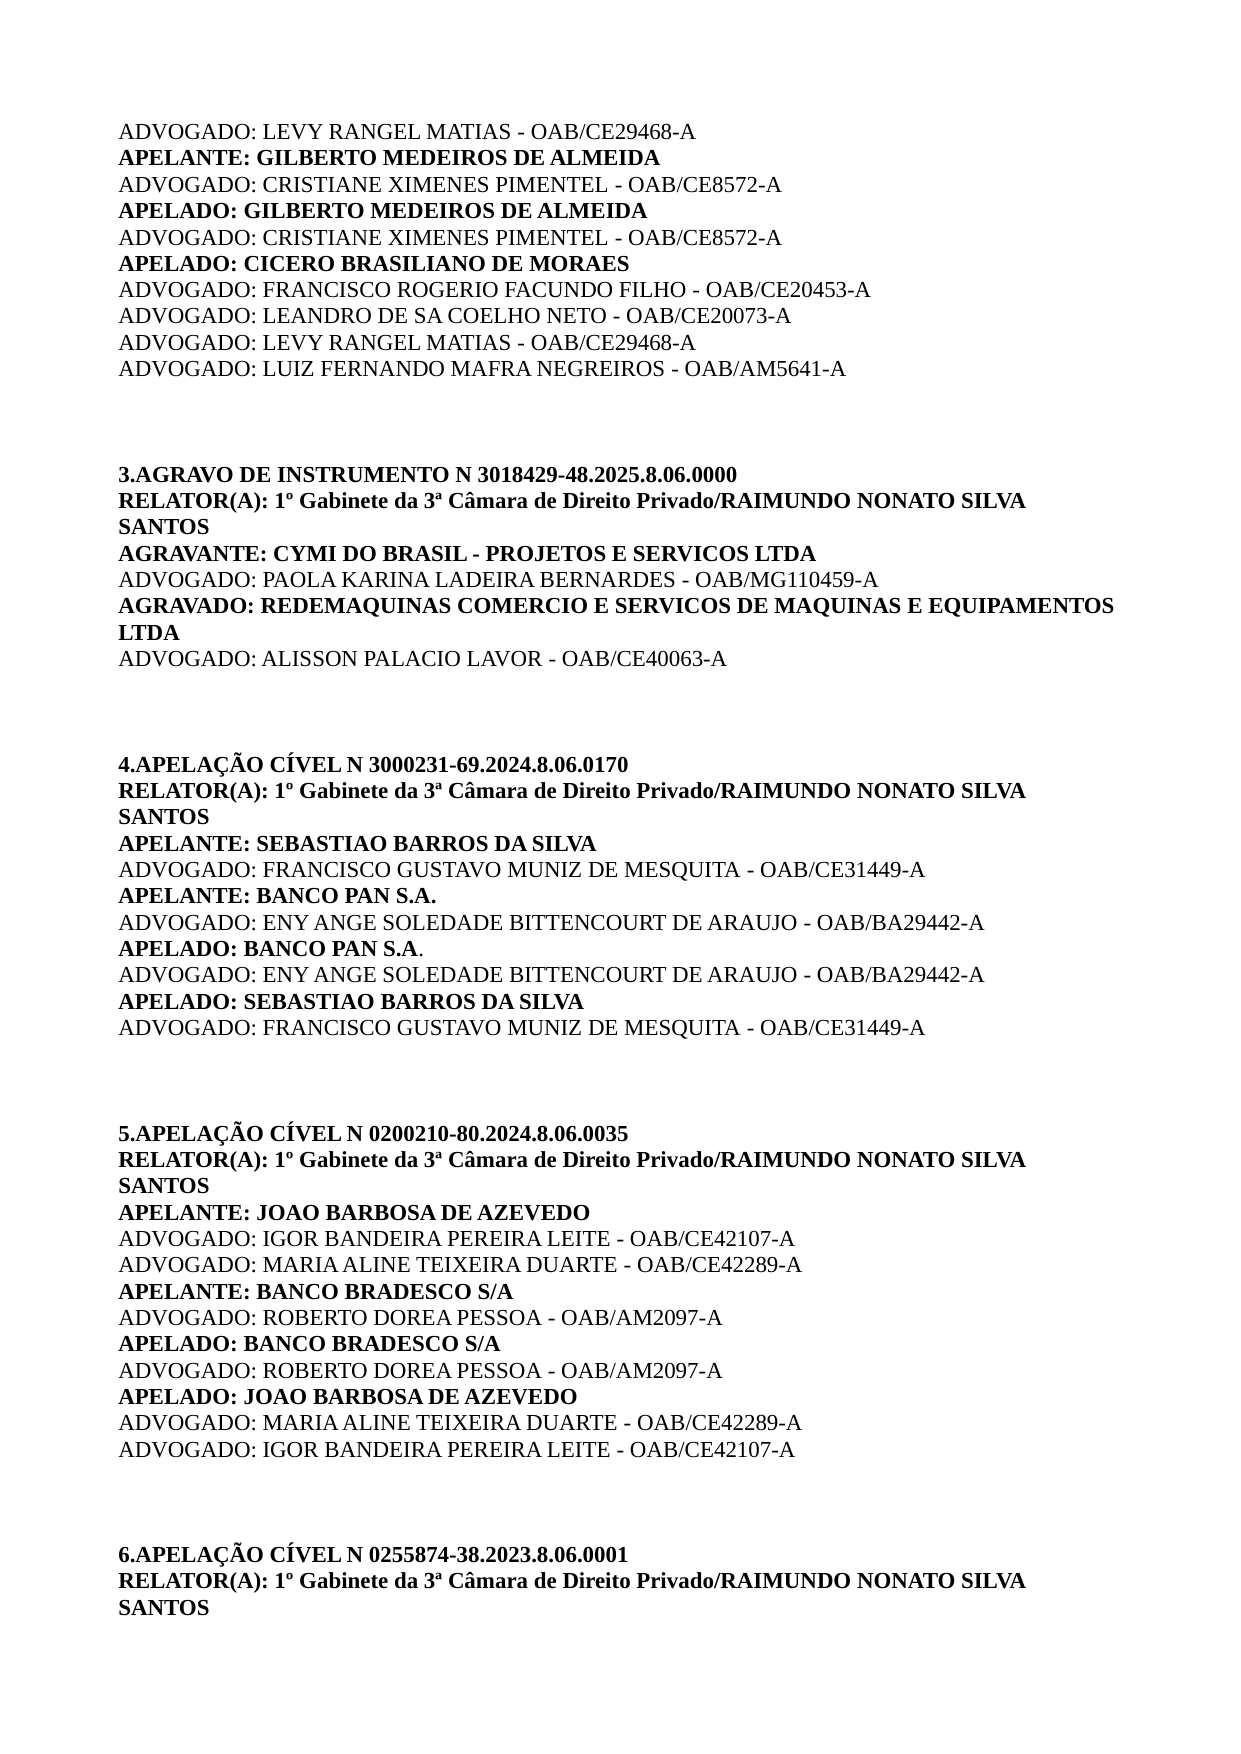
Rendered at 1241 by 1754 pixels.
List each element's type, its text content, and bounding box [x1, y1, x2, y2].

text ADVOGADO: LEVY RANGEL MATIAS - OAB/CE29468-A APELANTE: GILBERTO MEDEIROS DE ALMEIDA ADVOGADO: CRISTIANE XIMENES PIMENTEL - OAB/CE8572-A APELADO: GILBERTO MEDEIROS DE ALMEIDA ADVOGADO: CRISTIANE XIMENES PIMENTEL - OAB/CE8572-A APELADO: CICERO BRASILIANO DE MORAES ADVOGADO: FRANCISCO ROGERIO FACUNDO FILHO - OAB/CE20453-A ADVOGADO: LEANDRO DE SA COELHO NETO - OAB/CE20073-A ADVOGADO: LEVY RANGEL MATIAS - OAB/CE29468-A ADVOGADO: LUIZ FERNANDO MAFRA NEGREIROS - OAB/AM5641-A 3.AGRAVO DE INSTRUMENTO N 3018429-48.2025.8.06.0000 RELATOR(A): 1º Gabinete da 3ª Câmara de Direito Privado/RAIMUNDO NONATO SILVA SANTOS AGRAVANTE: CYMI DO BRASIL - PROJETOS E SERVICOS LTDA ADVOGADO: PAOLA KARINA LADEIRA BERNARDES - OAB/MG110459-A AGRAVADO: REDEMAQUINAS COMERCIO E SERVICOS DE MAQUINAS E EQUIPAMENTOS LTDA ADVOGADO: ALISSON PALACIO LAVOR - OAB/CE40063-A 4.APELAÇÃO CÍVEL N 3000231-69.2024.8.06.0170 RELATOR(A): 1º Gabinete da 3ª Câmara de Direito Privado/RAIMUNDO NONATO SILVA SANTOS APELANTE: SEBASTIAO BARROS DA SILVA ADVOGADO: FRANCISCO GUSTAVO MUNIZ DE MESQUITA - OAB/CE31449-A APELANTE: BANCO PAN S.A. ADVOGADO: ENY ANGE SOLEDADE BITTENCOURT DE ARAUJO - OAB/BA29442-A APELADO: BANCO PAN S.A. ADVOGADO: ENY ANGE SOLEDADE BITTENCOURT DE ARAUJO - OAB/BA29442-A APELADO: SEBASTIAO BARROS DA SILVA ADVOGADO: FRANCISCO GUSTAVO MUNIZ DE MESQUITA - OAB/CE31449-A 5.APELAÇÃO CÍVEL N 0200210-80.2024.8.06.0035 RELATOR(A): 1º Gabinete da 3ª Câmara de Direito Privado/RAIMUNDO NONATO SILVA SANTOS APELANTE: JOAO BARBOSA DE AZEVEDO ADVOGADO: IGOR BANDEIRA PEREIRA LEITE - OAB/CE42107-A ADVOGADO: MARIA ALINE TEIXEIRA DUARTE - OAB/CE42289-A APELANTE: BANCO BRADESCO S/A ADVOGADO: ROBERTO DOREA PESSOA - OAB/AM2097-A APELADO: BANCO BRADESCO S/A ADVOGADO: ROBERTO DOREA PESSOA - OAB/AM2097-A APELADO: JOAO BARBOSA DE AZEVEDO ADVOGADO: MARIA ALINE TEIXEIRA DUARTE - OAB/CE42289-A ADVOGADO: IGOR BANDEIRA PEREIRA LEITE - OAB/CE42107-A 6.APELAÇÃO CÍVEL N 0255874-38.2023.8.06.0001 RELATOR(A): 1º Gabinete da 3ª Câmara de Direito Privado/RAIMUNDO NONATO SILVA SANTOS [118, 118, 1122, 1620]
